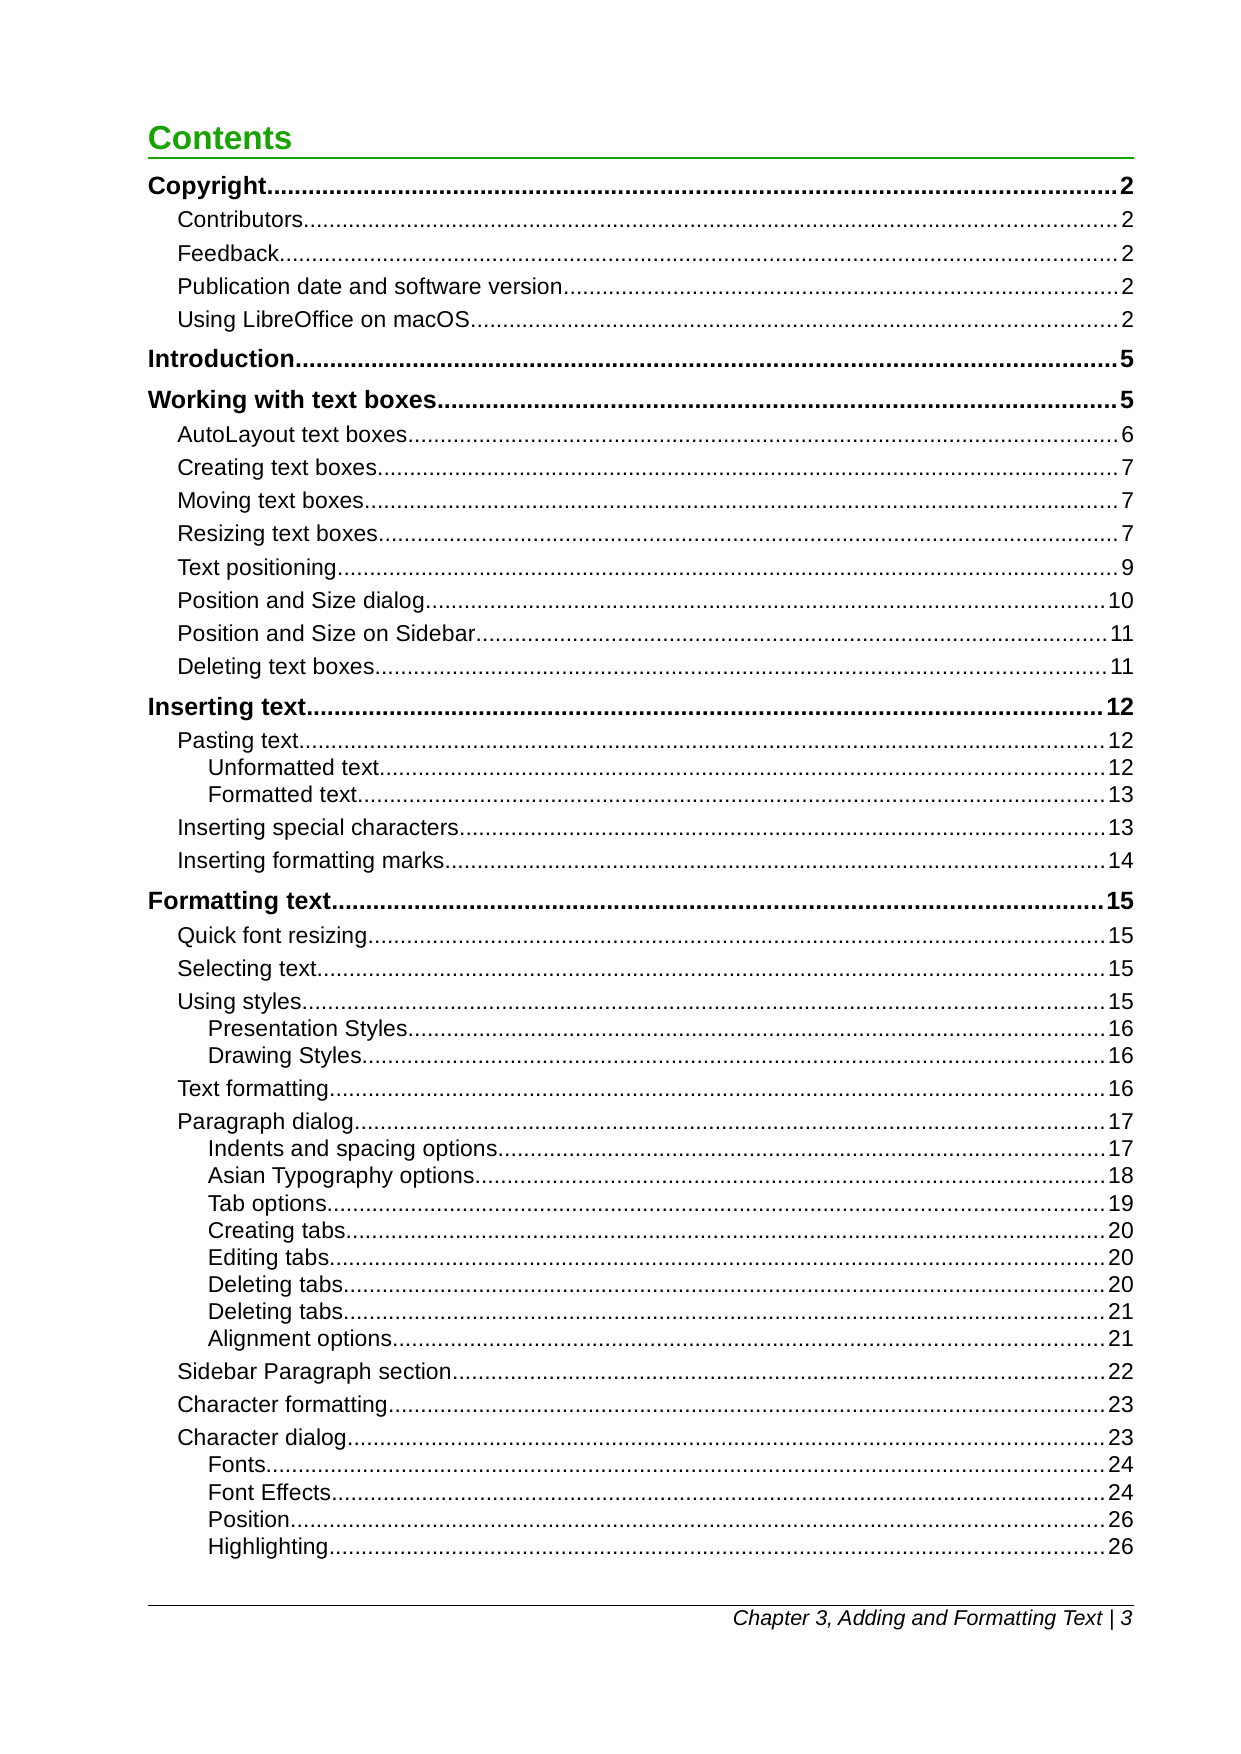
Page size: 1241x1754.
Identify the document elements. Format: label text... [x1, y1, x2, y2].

text Character dialog 23 [177, 1424, 1134, 1451]
text Copyright 2 [148, 171, 1134, 200]
text Feedback 2 [177, 239, 1134, 266]
text Using styles 15 [177, 987, 1134, 1014]
text Publication date and software version 2 [177, 272, 1134, 299]
text Paragraph dialog 17 [177, 1108, 1134, 1135]
text Position and Size on Sidebar 11 [177, 619, 1134, 646]
text Using LibreOffice on macOS 2 [177, 305, 1134, 332]
text Resizing text boxes 7 [177, 520, 1134, 547]
text Inserting text 12 [148, 691, 1134, 720]
text Position 26 [208, 1505, 1134, 1532]
text Fonts 24 [208, 1451, 1134, 1478]
text Text positioning 9 [177, 553, 1134, 580]
text Highlighting 26 [208, 1532, 1134, 1559]
text Contributors 2 [177, 206, 1134, 233]
text Indents and spacing options 17 [208, 1135, 1134, 1162]
text AutoLayout text boxes 6 [177, 420, 1134, 447]
text Quick font resizing 15 [177, 921, 1134, 948]
text Position and Size dialog 10 [177, 586, 1134, 613]
text Formatted text 13 [208, 781, 1134, 808]
text Creating text boxes 7 [177, 453, 1134, 481]
text Creating tabs 20 [208, 1216, 1134, 1243]
text Font Effects 24 [208, 1478, 1134, 1505]
text Formatting text 15 [148, 886, 1134, 915]
text Sidebar Paragraph section 22 [177, 1357, 1134, 1384]
text Text formatting 16 [177, 1074, 1134, 1102]
text Deleting text boxes 11 [177, 652, 1134, 679]
text Alignment options 21 [208, 1324, 1134, 1351]
text Tab options 19 [208, 1189, 1134, 1216]
subtitle Contents [148, 118, 1134, 157]
text Deleting tabs 21 [208, 1297, 1134, 1324]
text Asian Typography options 18 [208, 1162, 1134, 1189]
text Inserting formatting marks 14 [177, 847, 1134, 874]
text Editing tabs 20 [208, 1243, 1134, 1270]
text Presentation Styles 16 [208, 1014, 1134, 1041]
text Character formatting 23 [177, 1391, 1134, 1418]
text Selecting text 15 [177, 954, 1134, 981]
text Pasting text 12 [177, 726, 1134, 753]
text Working with text boxes 5 [148, 385, 1134, 414]
text Moving text boxes 7 [177, 487, 1134, 514]
text Unformatted text 12 [208, 753, 1134, 781]
text Deleting tabs 20 [208, 1270, 1134, 1297]
text Introduction 5 [148, 344, 1134, 373]
text Drawing Styles 16 [208, 1041, 1134, 1068]
text Inserting special characters 13 [177, 814, 1134, 841]
